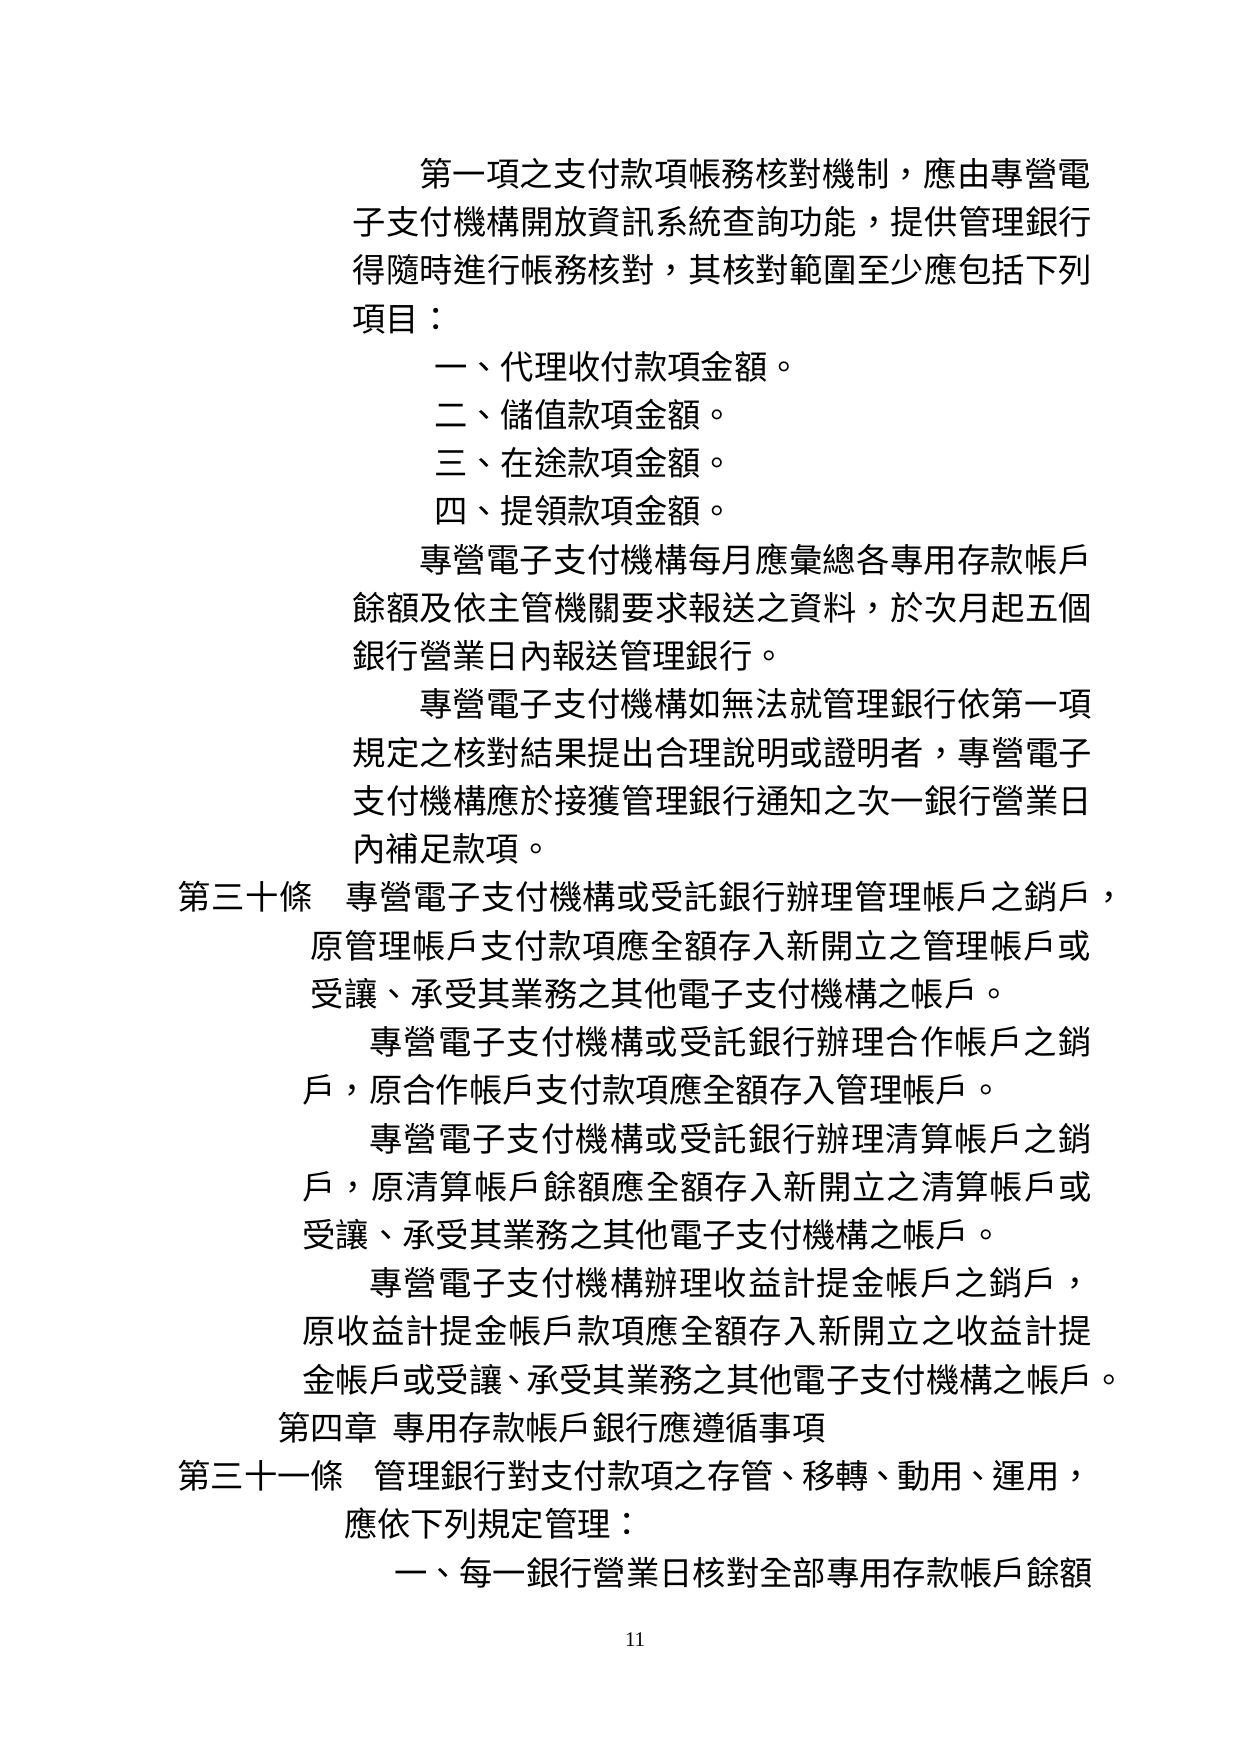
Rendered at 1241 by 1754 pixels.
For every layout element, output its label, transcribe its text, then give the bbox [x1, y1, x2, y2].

text 專營電子支付機構或受託銀行辦理清算帳戶之銷戶，原清算帳戶餘額應全額存入新開立之清算帳戶或受讓、承受其業務之其他電子支付機構之帳戶。 [302, 1112, 1092, 1257]
text 三、在途款項金額。 [369, 437, 1092, 485]
text 專營電子支付機構每月應彙總各專用存款帳戶餘額及依主管機關要求報送之資料，於次月起五個銀行營業日內報送管理銀行。 [352, 533, 1092, 678]
text 四、提領款項金額。 [369, 485, 1092, 533]
text 第三十條 專營電子支付機構或受託銀行辦理管理帳戶之銷戶，原管理帳戶支付款項應全額存入新開立之管理帳戶或受讓、承受其業務之其他電子支付機構之帳戶。 [177, 871, 1092, 1016]
text 第四章 專用存款帳戶銀行應遵循事項 [277, 1402, 1092, 1450]
text 一、代理收付款項金額。 [369, 341, 1092, 389]
text 第一項之支付款項帳務核對機制，應由專營電子支付機構開放資訊系統查詢功能，提供管理銀行得隨時進行帳務核對，其核對範圍至少應包括下列項目： [352, 148, 1092, 341]
text 專營電子支付機構辦理收益計提金帳戶之銷戶，原收益計提金帳戶款項應全額存入新開立之收益計提金帳戶或受讓、承受其業務之其他電子支付機構之帳戶。 [302, 1257, 1092, 1402]
text 專營電子支付機構如無法就管理銀行依第一項規定之核對結果提出合理說明或證明者，專營電子支付機構應於接獲管理銀行通知之次一銀行營業日內補足款項。 [352, 678, 1092, 871]
text 二、儲值款項金額。 [369, 389, 1092, 437]
text 一、每一銀行營業日核對全部專用存款帳戶餘額 [394, 1546, 1092, 1594]
text 第三十一條 管理銀行對支付款項之存管、移轉、動用、運用，應依下列規定管理： [177, 1450, 1092, 1546]
text 專營電子支付機構或受託銀行辦理合作帳戶之銷戶，原合作帳戶支付款項應全額存入管理帳戶。 [302, 1016, 1092, 1112]
